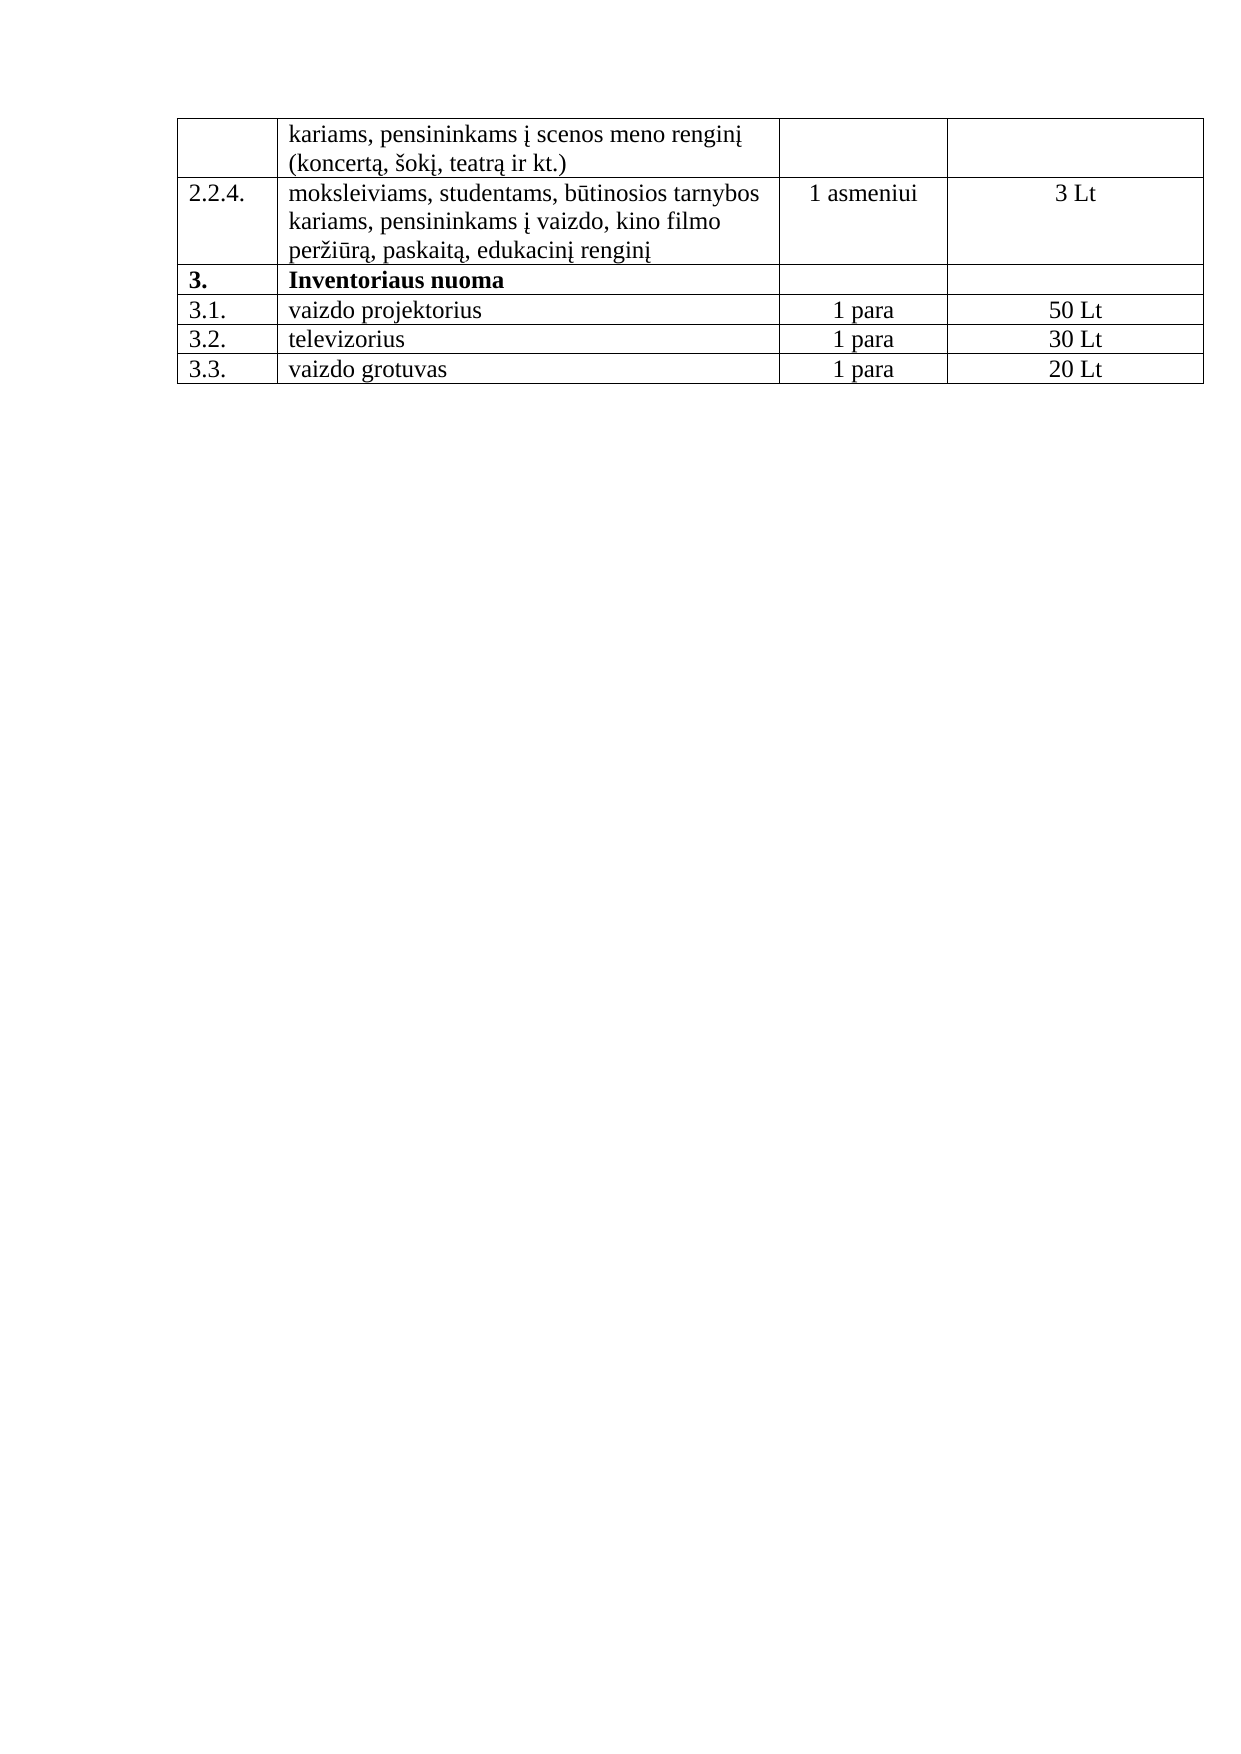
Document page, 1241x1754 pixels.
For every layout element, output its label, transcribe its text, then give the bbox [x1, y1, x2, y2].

table_cell [780, 119, 947, 177]
table_cell 1 para [780, 295, 947, 323]
table_cell Inventoriaus nuoma [278, 265, 779, 294]
table_cell 3.1. [178, 295, 277, 323]
table_cell kariams, pensininkams į scenos meno renginį (koncertą, šokį, teatrą ir kt.) [278, 119, 779, 177]
table_cell vaizdo grotuvas [278, 354, 779, 383]
table_cell 1 para [780, 325, 947, 353]
table_cell [178, 119, 277, 177]
table_cell [780, 265, 947, 294]
table_cell televizorius [278, 325, 779, 353]
table_cell vaizdo projektorius [278, 295, 779, 323]
table_cell [948, 119, 1203, 177]
table_cell 1 para [780, 354, 947, 383]
table_cell 50 Lt [948, 295, 1203, 323]
table_cell 1 asmeniui [780, 178, 947, 264]
table_cell 3.3. [178, 354, 277, 383]
table_cell 3 Lt [948, 178, 1203, 264]
table_cell 30 Lt [948, 325, 1203, 353]
table_cell [948, 265, 1203, 294]
table_cell 3.2. [178, 325, 277, 353]
table_cell moksleiviams, studentams, būtinosios tarnybos kariams, pensininkams į vaizdo, kino filmo peržiūrą, paskaitą, edukacinį renginį [278, 178, 779, 264]
table_cell 3. [178, 265, 277, 294]
table_cell 2.2.4. [178, 178, 277, 264]
table_cell 20 Lt [948, 354, 1203, 383]
